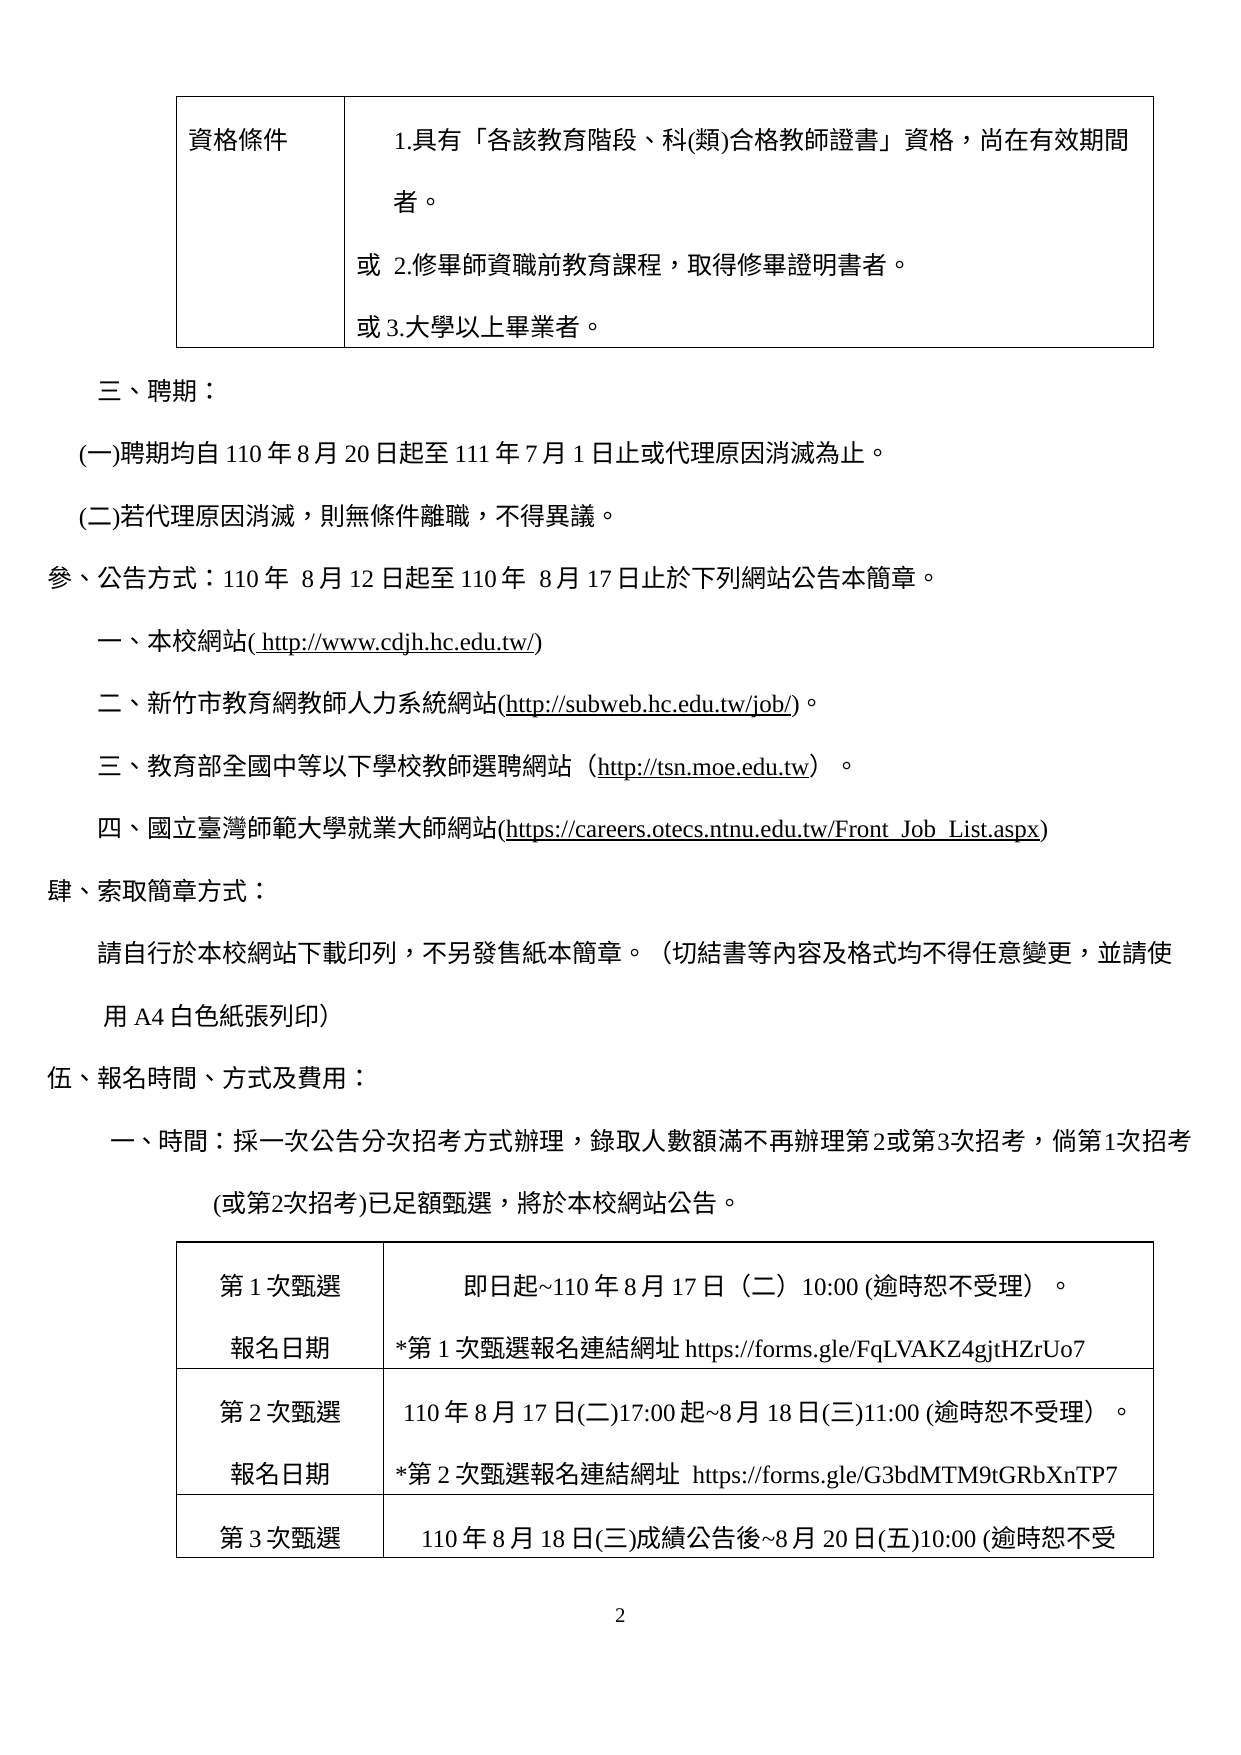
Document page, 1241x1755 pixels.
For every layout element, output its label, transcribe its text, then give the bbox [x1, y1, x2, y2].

text 伍、報名時間、方式及費用： [47, 1035, 1193, 1098]
table_cell 第2次甄選 報名日期 [177, 1369, 383, 1493]
table_cell 第3次甄選 [177, 1495, 383, 1557]
table_cell 110年8月18日(三)成績公告後~8月20日(五)10:00 (逾時恕不受 [384, 1495, 1153, 1557]
text 一、本校網站( http://www.cdjh.hc.edu.tw/) [47, 598, 1193, 660]
text 請自行於本校網站下載印列，不另發售紙本簡章。（切結書等內容及格式均不得任意變更，並請使用A4白色紙張列印） [97, 910, 1193, 1035]
table_header 第1次甄選 報名日期 [177, 1243, 383, 1367]
table_cell 資格條件 [177, 97, 344, 347]
table_cell 110年8月17日(二)17:00起~8月18日(三)11:00 (逾時恕不受理）。 *第2次甄選報名連結網址 https://forms.gle/G3bdMTM9tGRbXnTP7 [384, 1369, 1153, 1493]
text 四、國立臺灣師範大學就業大師網站(https://careers.otecs.ntnu.edu.tw/Front_Job_List.aspx) [47, 785, 1193, 848]
text 一、時間：採一次公告分次招考方式辦理，錄取人數額滿不再辦理第2或第3次招考，倘第1次招考(或第2次招考)已足額甄選，將於本校網站公告。 [110, 1098, 1193, 1223]
text 三、教育部全國中等以下學校教師選聘網站（http://tsn.moe.edu.tw）。 [47, 723, 1193, 785]
text 三、聘期： [47, 348, 1193, 410]
text 參、公告方式：110年 8月12 日起至110年 8月17日止於下列網站公告本簡章。 [47, 535, 1193, 598]
text (二)若代理原因消滅，則無條件離職，不得異議。 [47, 473, 1193, 535]
table_cell 1.具有「各該教育階段、科(類)合格教師證書」資格，尚在有效期間者。 或 2.修畢師資職前教育課程，取得修畢證明書者。 或3.大學以上畢業者。 [345, 97, 1153, 347]
text (一)聘期均自110年8月20日起至111年7月1日止或代理原因消滅為止。 [47, 410, 1193, 473]
text 二、新竹市教育網教師人力系統網站(http://subweb.hc.edu.tw/job/)。 [47, 660, 1193, 723]
text 肆、索取簡章方式： [47, 848, 1193, 910]
table_header 即日起~110年8月17日（二）10:00 (逾時恕不受理）。 *第1次甄選報名連結網址https://forms.gle/FqLVAKZ4gjtHZrUo7 [384, 1243, 1153, 1367]
